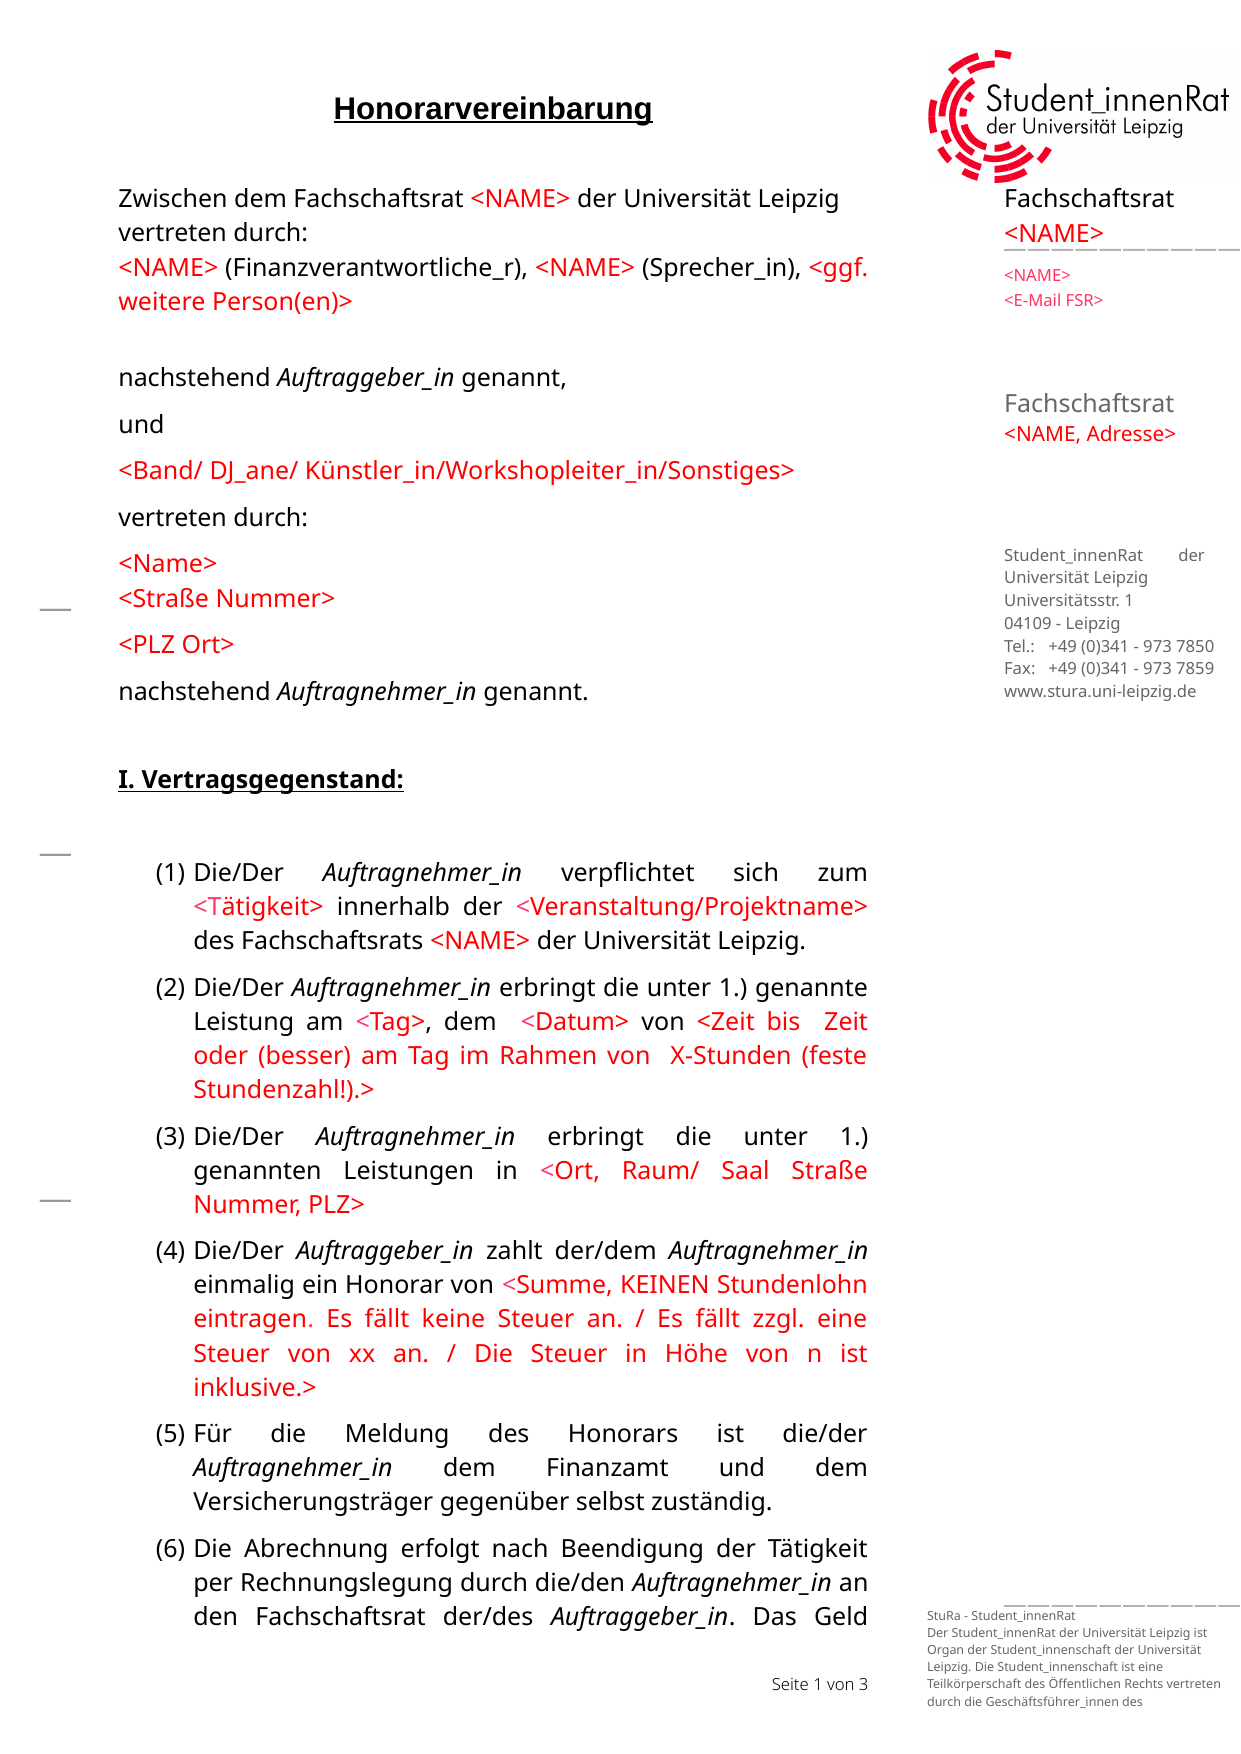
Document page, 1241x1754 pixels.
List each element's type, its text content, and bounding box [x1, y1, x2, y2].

text <PLZ Ort> [118, 627, 868, 661]
text vertreten durch: [118, 215, 868, 249]
list Die/Der Auftraggeber_in zahlt der/dem Auftragnehmer_in einmalig ein Honorar von <Summe, KEINEN Stundenlohn eintragen. Es fällt keine Steuer an. / Es fällt zzgl. eine Steuer von xx an. / Die Steuer in Höhe von n ist inklusive.> [156, 1233, 868, 1403]
list Für die Meldung des Honorars ist die/der Auftragnehmer_in dem Finanzamt und dem Versicherungsträger gegenüber selbst zuständig. [156, 1416, 868, 1518]
picture [928, 50, 1240, 183]
text <Name> <Straße Nummer> [118, 546, 868, 614]
text — [39, 597, 105, 625]
list Die/Der Auftragnehmer_in verpflichtet sich zum <Tätigkeit> innerhalb der <Veranstaltung/Projektname> des Fachschaftsrats <NAME> der Universität Leipzig. [156, 855, 868, 957]
list Die/Der Auftragnehmer_in erbringt die unter 1.) genannten Leistungen in <Ort, Raum/ Saal Straße Nummer, PLZ> [156, 1118, 868, 1221]
text I. Vertragsgegenstand: [118, 762, 868, 796]
text nachstehend Auftragnehmer_in genannt. [118, 673, 868, 707]
text <NAME> (Finanzverantwortliche_r), <NAME> (Sprecher_in), <ggf. weitere Person(en)> [118, 249, 868, 317]
list Die/Der Auftragnehmer_in erbringt die unter 1.) genannte Leistung am <Tag>, dem <Datum> von <Zeit bis Zeit oder (besser) am Tag im Rahmen von X-Stunden (feste Stundenzahl!).> [156, 969, 868, 1106]
text — [39, 842, 105, 871]
title Honorarvereinbarung [118, 90, 868, 126]
list Die Abrechnung erfolgt nach Beendigung der Tätigkeit per Rechnungslegung durch die/den Auftragnehmer_in an den Fachschaftsrat der/des Auftraggeber_in. Das Geld [156, 1531, 868, 1633]
text <Band/ DJ_ane/ Künstler_in/Workshopleiter_in/Sonstiges> [118, 453, 868, 487]
text und [118, 406, 868, 441]
text vertreten durch: [118, 499, 868, 534]
text Zwischen dem Fachschaftsrat <NAME> der Universität Leipzig [118, 181, 868, 215]
text nachstehend Auftraggeber_in genannt, [118, 360, 868, 394]
text — [39, 1188, 105, 1216]
